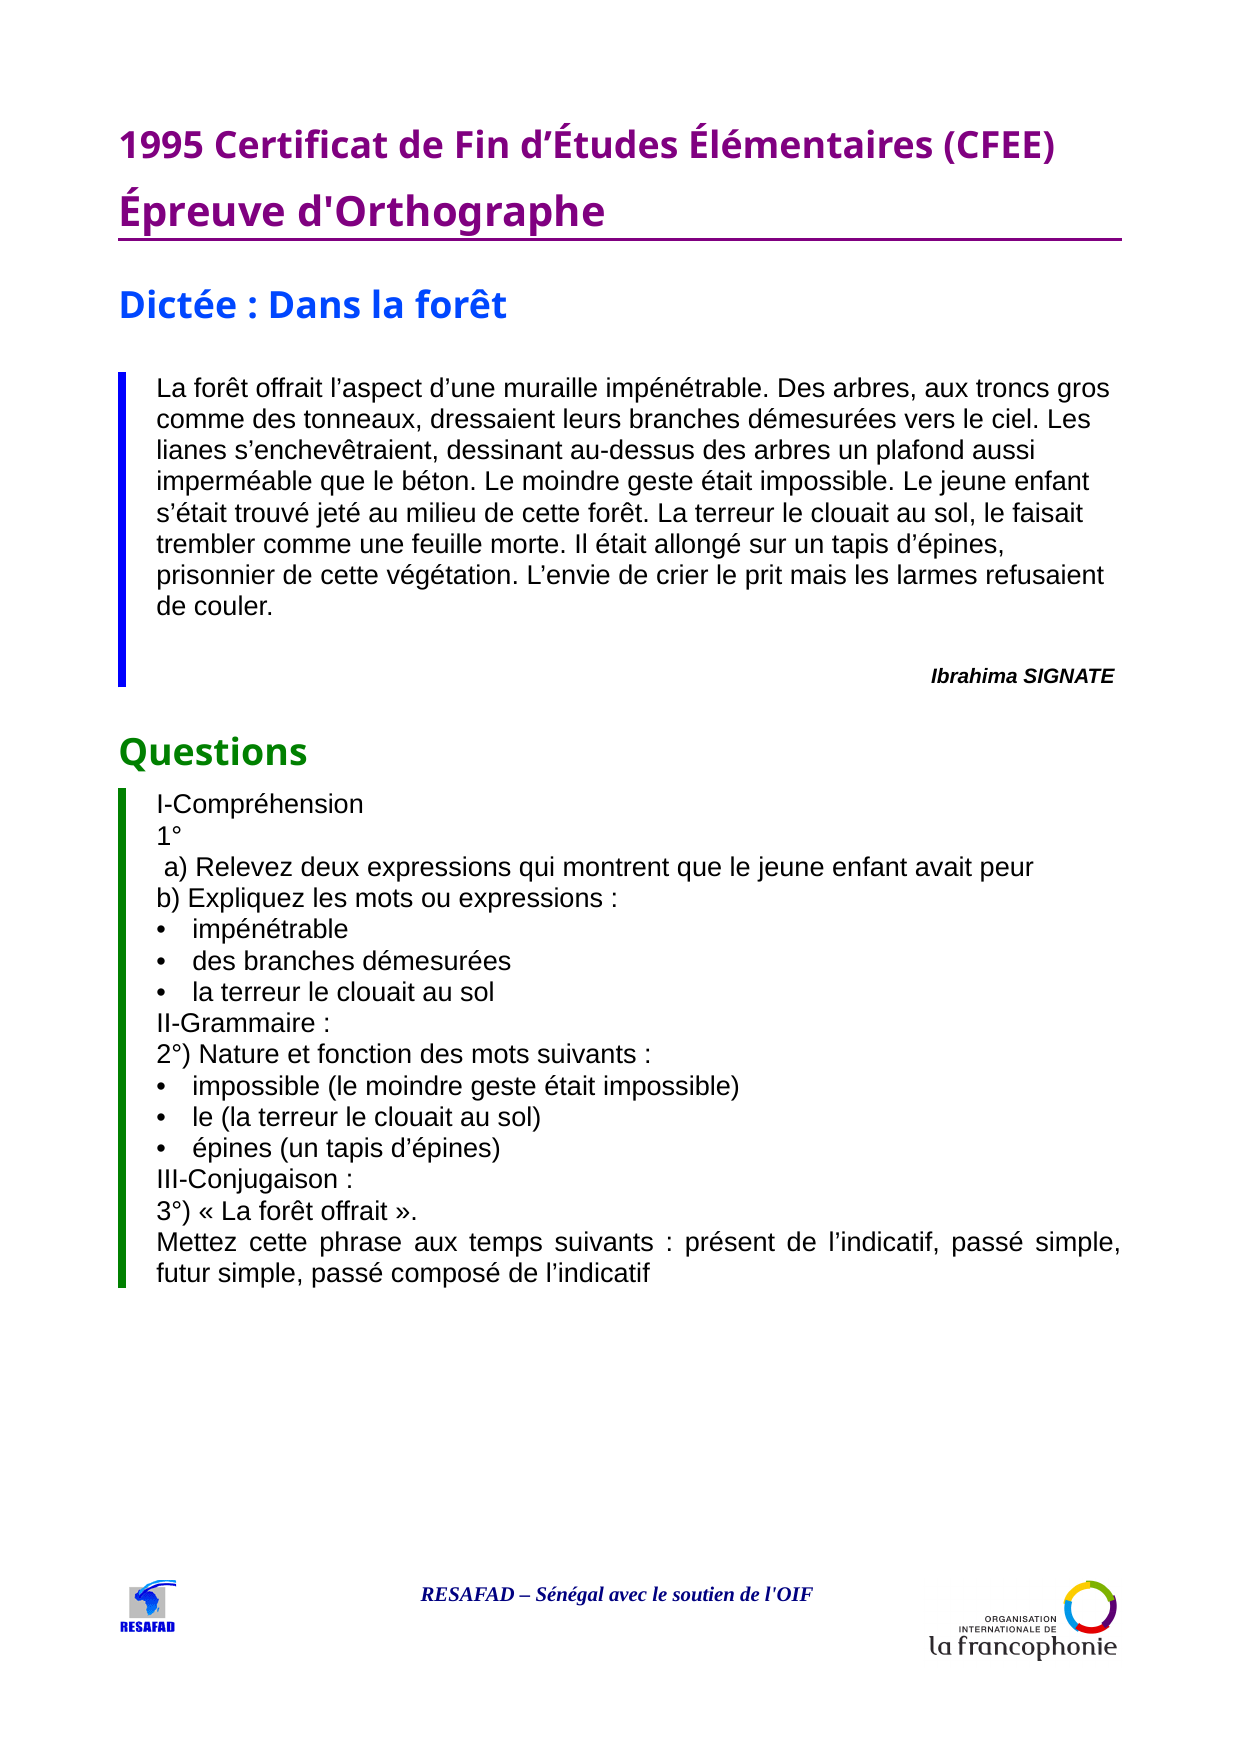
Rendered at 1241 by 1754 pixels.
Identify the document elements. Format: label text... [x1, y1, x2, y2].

text I-Compréhension [126, 788, 1122, 819]
text 2°) Nature et fonction des mots suivants : [126, 1038, 1122, 1069]
text • impénétrable [126, 913, 1122, 944]
subtitle Dictée : Dans la forêt [118, 278, 1122, 329]
text • impossible (le moindre geste était impossible) [126, 1069, 1122, 1101]
text Épreuve d'Orthographe [118, 182, 1122, 238]
text • épines (un tapis d’épines) [126, 1132, 1122, 1163]
subtitle La forêt offrait l’aspect d’une muraille impénétrable. Des arbres, aux troncs gros comme des tonneaux, dressaient leurs branches démesurées vers le ciel. Les lianes s’enchevêtraient, dessinant au-dessus des arbres un plafond aussi imperméable que le béton. Le moindre geste était impossible. Le jeune enfant s’était trouvé jeté au milieu de cette forêt. La terreur le clouait au sol, le faisait trembler comme une feuille morte. Il était allongé sur un tapis d’épines, prisonnier de cette végétation. L’envie de crier le prit mais les larmes refusaient de couler. [126, 372, 1122, 622]
picture [120, 1580, 177, 1632]
text 3°) « La forêt offrait ». [126, 1194, 1122, 1226]
text • la terreur le clouait au sol [126, 976, 1122, 1007]
subtitle Ibrahima SIGNATE [126, 663, 1122, 687]
text • le (la terreur le clouait au sol) [126, 1101, 1122, 1132]
text 1995 Certificat de Fin d’Études Élémentaires (CFEE) [118, 118, 1122, 169]
text II-Grammaire : [126, 1007, 1122, 1038]
subtitle Questions [118, 725, 1122, 776]
text III-Conjugaison : [126, 1163, 1122, 1194]
text b) Expliquez les mots ou expressions : [126, 882, 1122, 913]
picture [922, 1578, 1124, 1668]
text 1° [126, 819, 1122, 851]
text a) Relevez deux expressions qui montrent que le jeune enfant avait peur [126, 851, 1122, 882]
text • des branches démesurées [126, 944, 1122, 976]
text Mettez cette phrase aux temps suivants : présent de l’indicatif, passé simple, futur simple, passé composé de l’indicatif [126, 1226, 1122, 1288]
